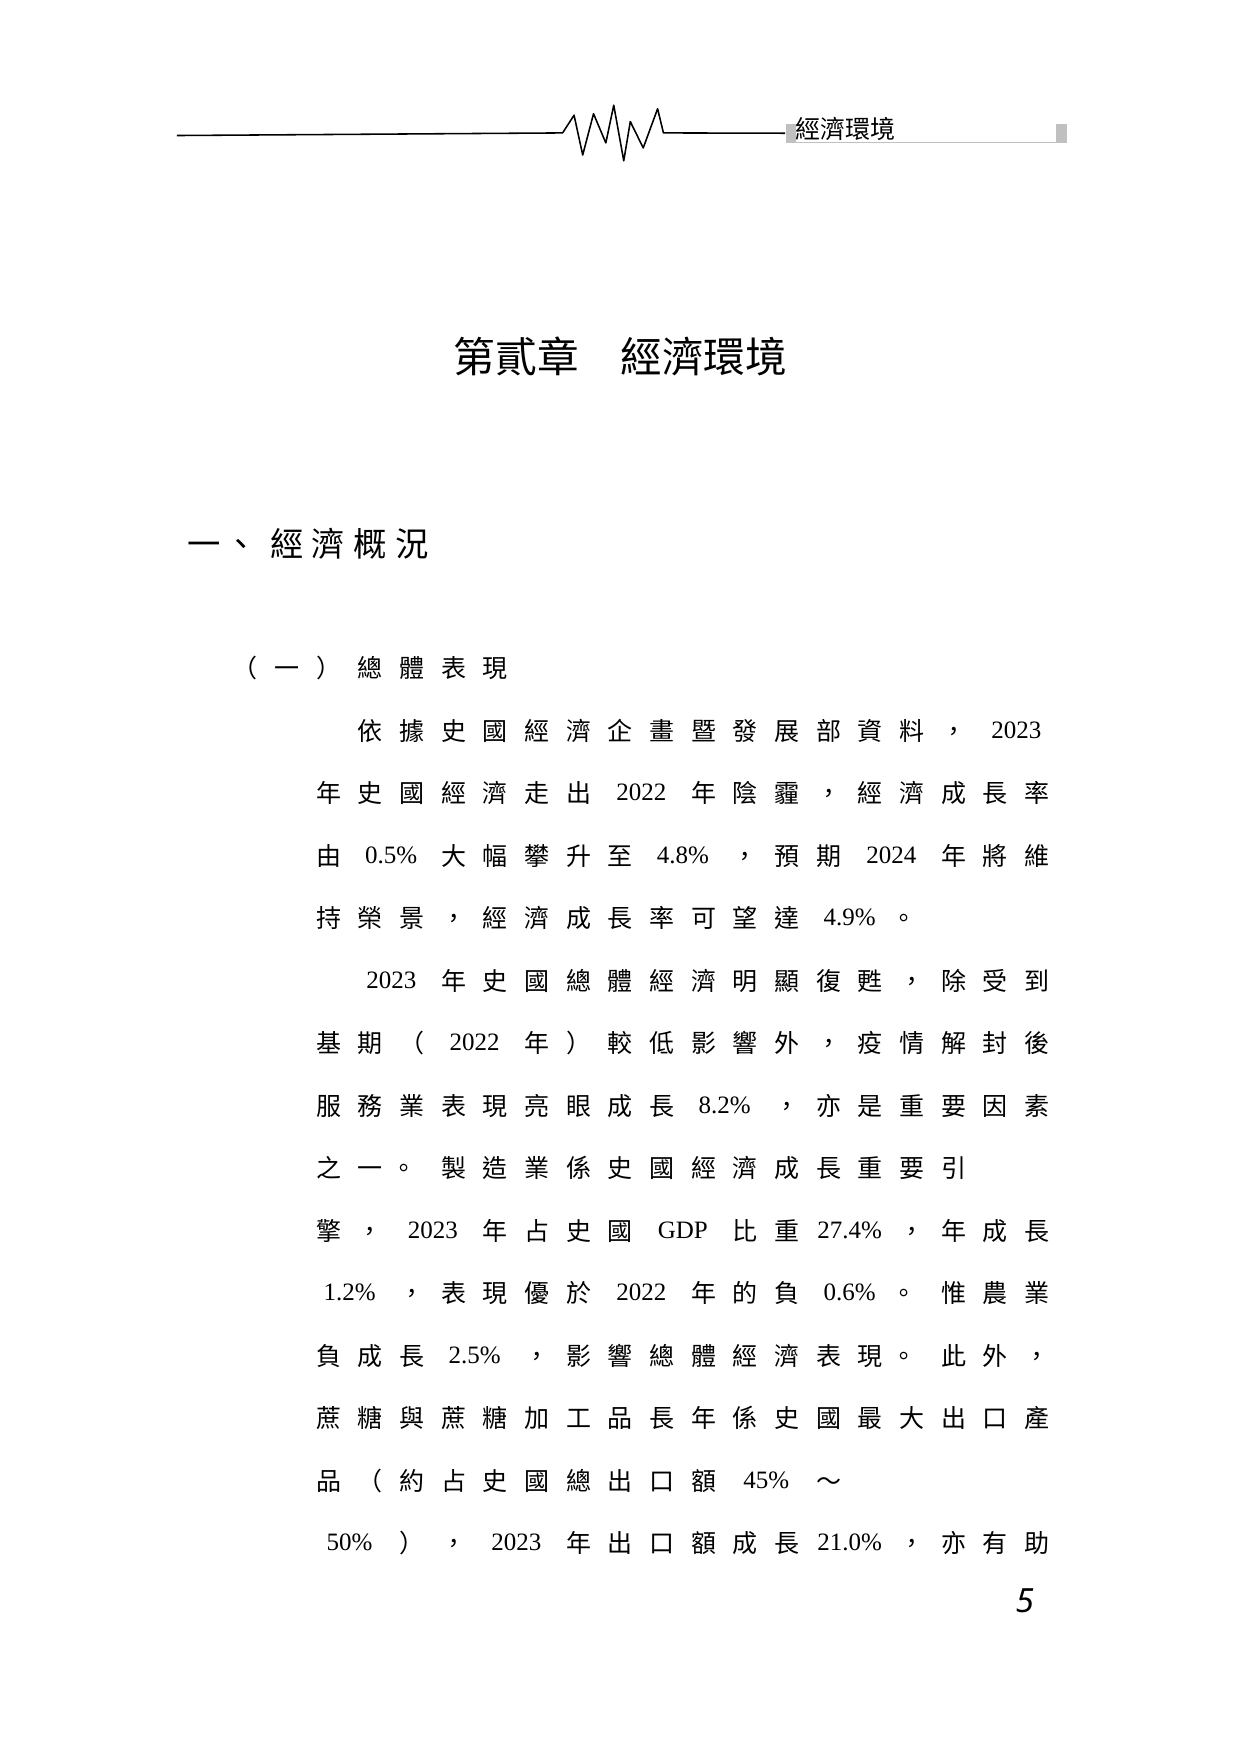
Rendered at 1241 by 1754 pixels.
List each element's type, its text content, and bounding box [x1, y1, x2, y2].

text 2023年史國總體經濟明顯復甦，除受到基期（2022年）較低影響外，疫情解封後服務業表現亮眼成長8.2%，亦是重要因素之一。製造業係史國經濟成長重要引擎，2023年占史國GDP比重27.4%，年成長1.2%，表現優於2022年的負0.6%。惟農業負成長2.5%，影響總體經濟表現。此外，蔗糖與蔗糖加工品長年係史國最大出口產品（約占史國總出口額45%～50%），2023年出口額成長21.0%，亦有助 [281, 938, 1058, 1563]
text （一）總體表現 [207, 625, 1058, 688]
text 一、經濟概況 [183, 500, 1058, 563]
text 依據史國經濟企畫暨發展部資料，2023年史國經濟走出2022年陰霾，經濟成長率由0.5%大幅攀升至4.8%，預期2024年將維持榮景，經濟成長率可望達4.9%。 [281, 688, 1058, 938]
text 第貳章 經濟環境 [183, 313, 1058, 375]
